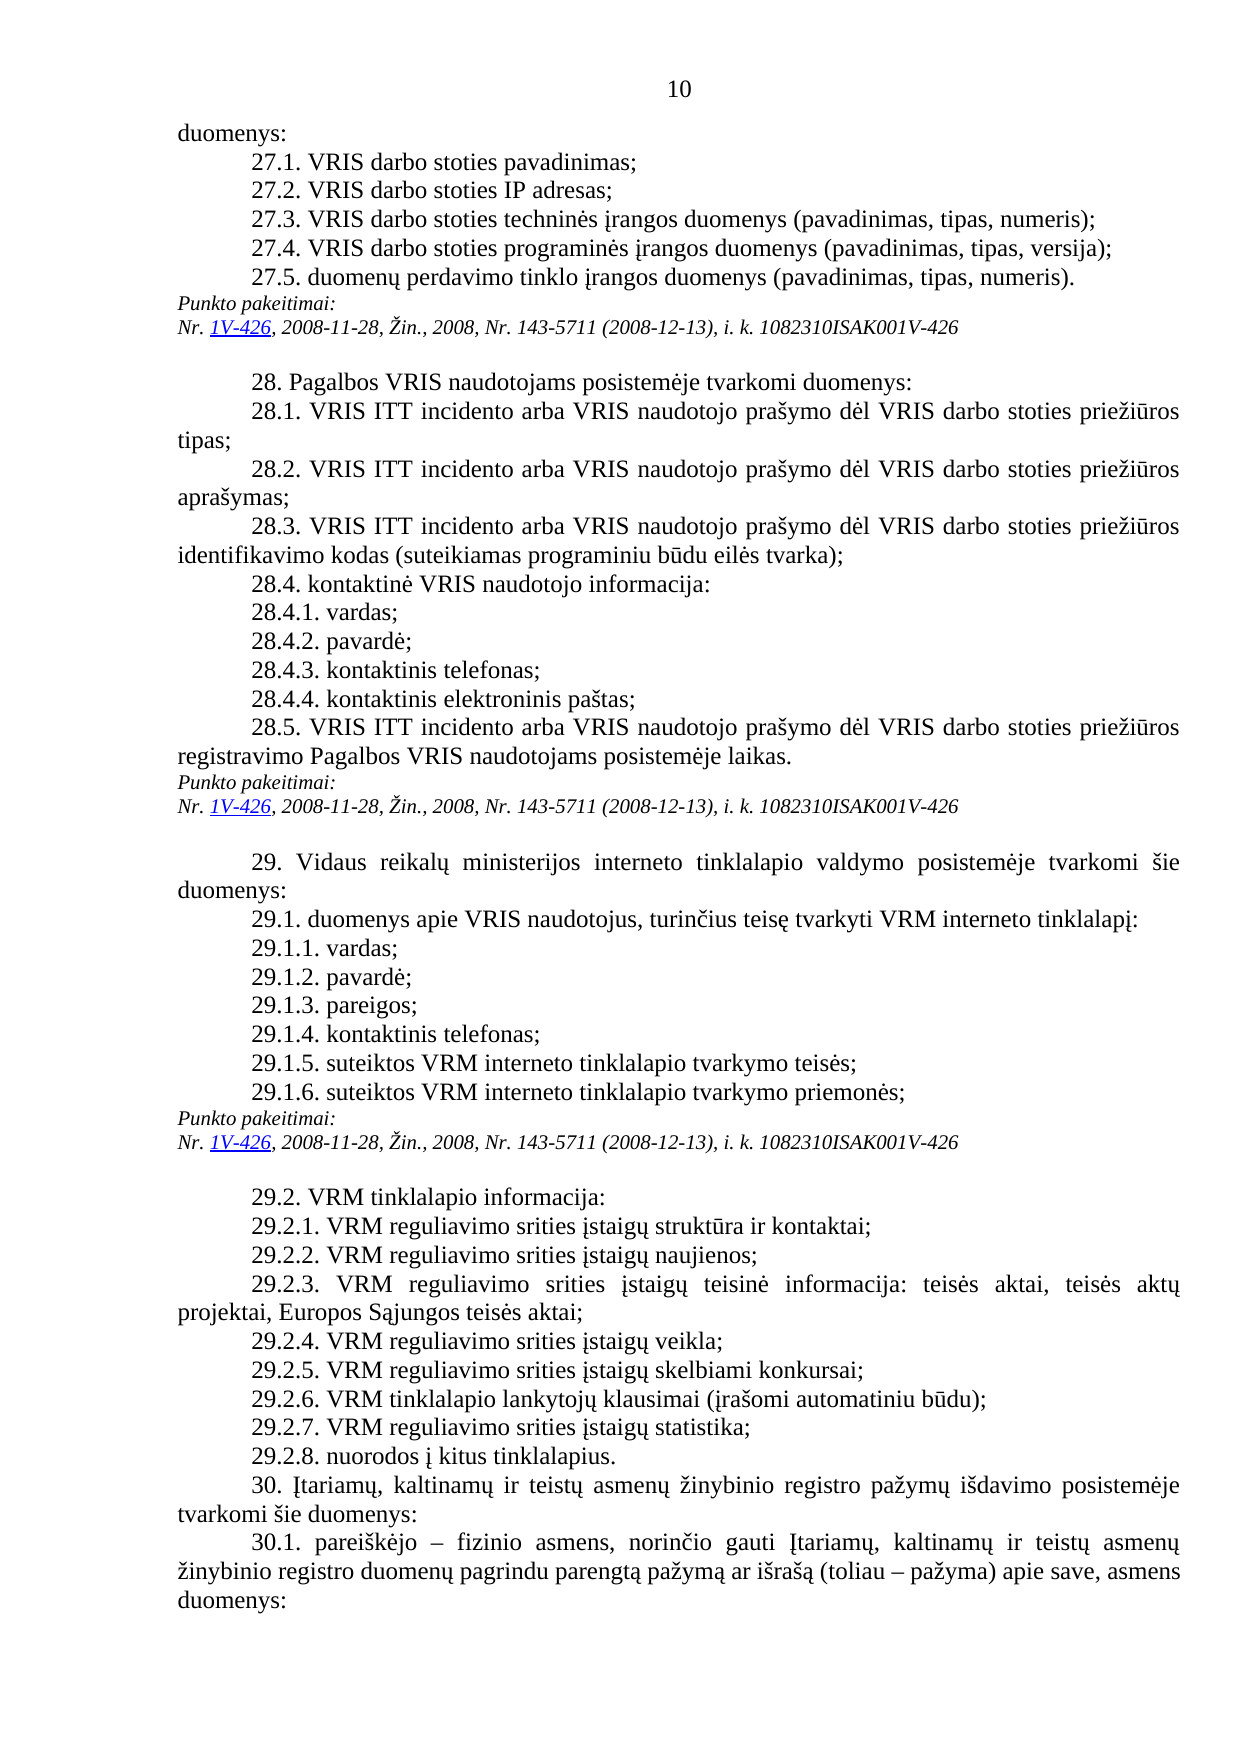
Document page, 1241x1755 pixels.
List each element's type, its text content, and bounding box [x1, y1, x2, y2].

text 28.4.2. pavardė; [177, 626, 1181, 655]
text 29.2.1. VRM reguliavimo srities įstaigų struktūra ir kontaktai; [177, 1211, 1181, 1240]
text Nr. 1V-426, 2008-11-28, Žin., 2008, Nr. 143-5711 (2008-12-13), i. k. 1082310ISAK001V-426 [177, 794, 1181, 818]
text 30.1. pareiškėjo – fizinio asmens, norinčio gauti Įtariamų, kaltinamų ir teistų asmenų žinybinio registro duomenų pagrindu parengtą pažymą ar išrašą (toliau – pažyma) apie save, asmens duomenys: [177, 1527, 1181, 1614]
text 29.1.2. pavardė; [177, 962, 1181, 991]
text 27.3. VRIS darbo stoties techninės įrangos duomenys (pavadinimas, tipas, numeris); [177, 204, 1181, 233]
text 27.4. VRIS darbo stoties programinės įrangos duomenys (pavadinimas, tipas, versija); [177, 233, 1181, 262]
text Punkto pakeitimai: [177, 770, 1181, 794]
text duomenys: [177, 118, 1181, 147]
text 29.2.7. VRM reguliavimo srities įstaigų statistika; [177, 1412, 1181, 1441]
text 29.2.6. VRM tinklalapio lankytojų klausimai (įrašomi automatiniu būdu); [177, 1384, 1181, 1412]
text 28.3. VRIS ITT incidento arba VRIS naudotojo prašymo dėl VRIS darbo stoties priežiūros identifikavimo kodas (suteikiamas programiniu būdu eilės tvarka); [177, 511, 1181, 569]
text 29.2.5. VRM reguliavimo srities įstaigų skelbiami konkursai; [177, 1355, 1181, 1384]
text 29. Vidaus reikalų ministerijos interneto tinklalapio valdymo posistemėje tvarkomi šie duomenys: [177, 847, 1181, 904]
text Nr. 1V-426, 2008-11-28, Žin., 2008, Nr. 143-5711 (2008-12-13), i. k. 1082310ISAK001V-426 [177, 1130, 1181, 1154]
text 29.2.2. VRM reguliavimo srities įstaigų naujienos; [177, 1240, 1181, 1269]
text Punkto pakeitimai: [177, 1106, 1181, 1130]
text 28.4.3. kontaktinis telefonas; [177, 655, 1181, 684]
text 28.4. kontaktinė VRIS naudotojo informacija: [177, 569, 1181, 597]
text 29.2. VRM tinklalapio informacija: [177, 1182, 1181, 1211]
text 29.1. duomenys apie VRIS naudotojus, turinčius teisę tvarkyti VRM interneto tinklalapį: [177, 904, 1181, 933]
text 27.1. VRIS darbo stoties pavadinimas; [177, 147, 1181, 176]
text 27.5. duomenų perdavimo tinklo įrangos duomenys (pavadinimas, tipas, numeris). [177, 262, 1181, 291]
text 28.4.1. vardas; [177, 597, 1181, 626]
text 29.1.1. vardas; [177, 933, 1181, 962]
text 29.1.5. suteiktos VRM interneto tinklalapio tvarkymo teisės; [177, 1048, 1181, 1077]
text 30. Įtariamų, kaltinamų ir teistų asmenų žinybinio registro pažymų išdavimo posistemėje tvarkomi šie duomenys: [177, 1470, 1181, 1527]
text 29.2.4. VRM reguliavimo srities įstaigų veikla; [177, 1326, 1181, 1355]
text 28.5. VRIS ITT incidento arba VRIS naudotojo prašymo dėl VRIS darbo stoties priežiūros registravimo Pagalbos VRIS naudotojams posistemėje laikas. [177, 712, 1181, 770]
text 29.2.8. nuorodos į kitus tinklalapius. [177, 1441, 1181, 1470]
text 29.1.4. kontaktinis telefonas; [177, 1019, 1181, 1048]
text 28.2. VRIS ITT incidento arba VRIS naudotojo prašymo dėl VRIS darbo stoties priežiūros aprašymas; [177, 454, 1181, 511]
text 28.4.4. kontaktinis elektroninis paštas; [177, 684, 1181, 712]
text Nr. 1V-426, 2008-11-28, Žin., 2008, Nr. 143-5711 (2008-12-13), i. k. 1082310ISAK001V-426 [177, 315, 1181, 339]
text 29.1.3. pareigos; [177, 991, 1181, 1019]
text Punkto pakeitimai: [177, 291, 1181, 315]
text 29.1.6. suteiktos VRM interneto tinklalapio tvarkymo priemonės; [177, 1077, 1181, 1106]
text 27.2. VRIS darbo stoties IP adresas; [177, 176, 1181, 204]
text 28. Pagalbos VRIS naudotojams posistemėje tvarkomi duomenys: [177, 367, 1181, 396]
text 29.2.3. VRM reguliavimo srities įstaigų teisinė informacija: teisės aktai, teisės aktų projektai, Europos Sąjungos teisės aktai; [177, 1269, 1181, 1326]
text 28.1. VRIS ITT incidento arba VRIS naudotojo prašymo dėl VRIS darbo stoties priežiūros tipas; [177, 396, 1181, 454]
